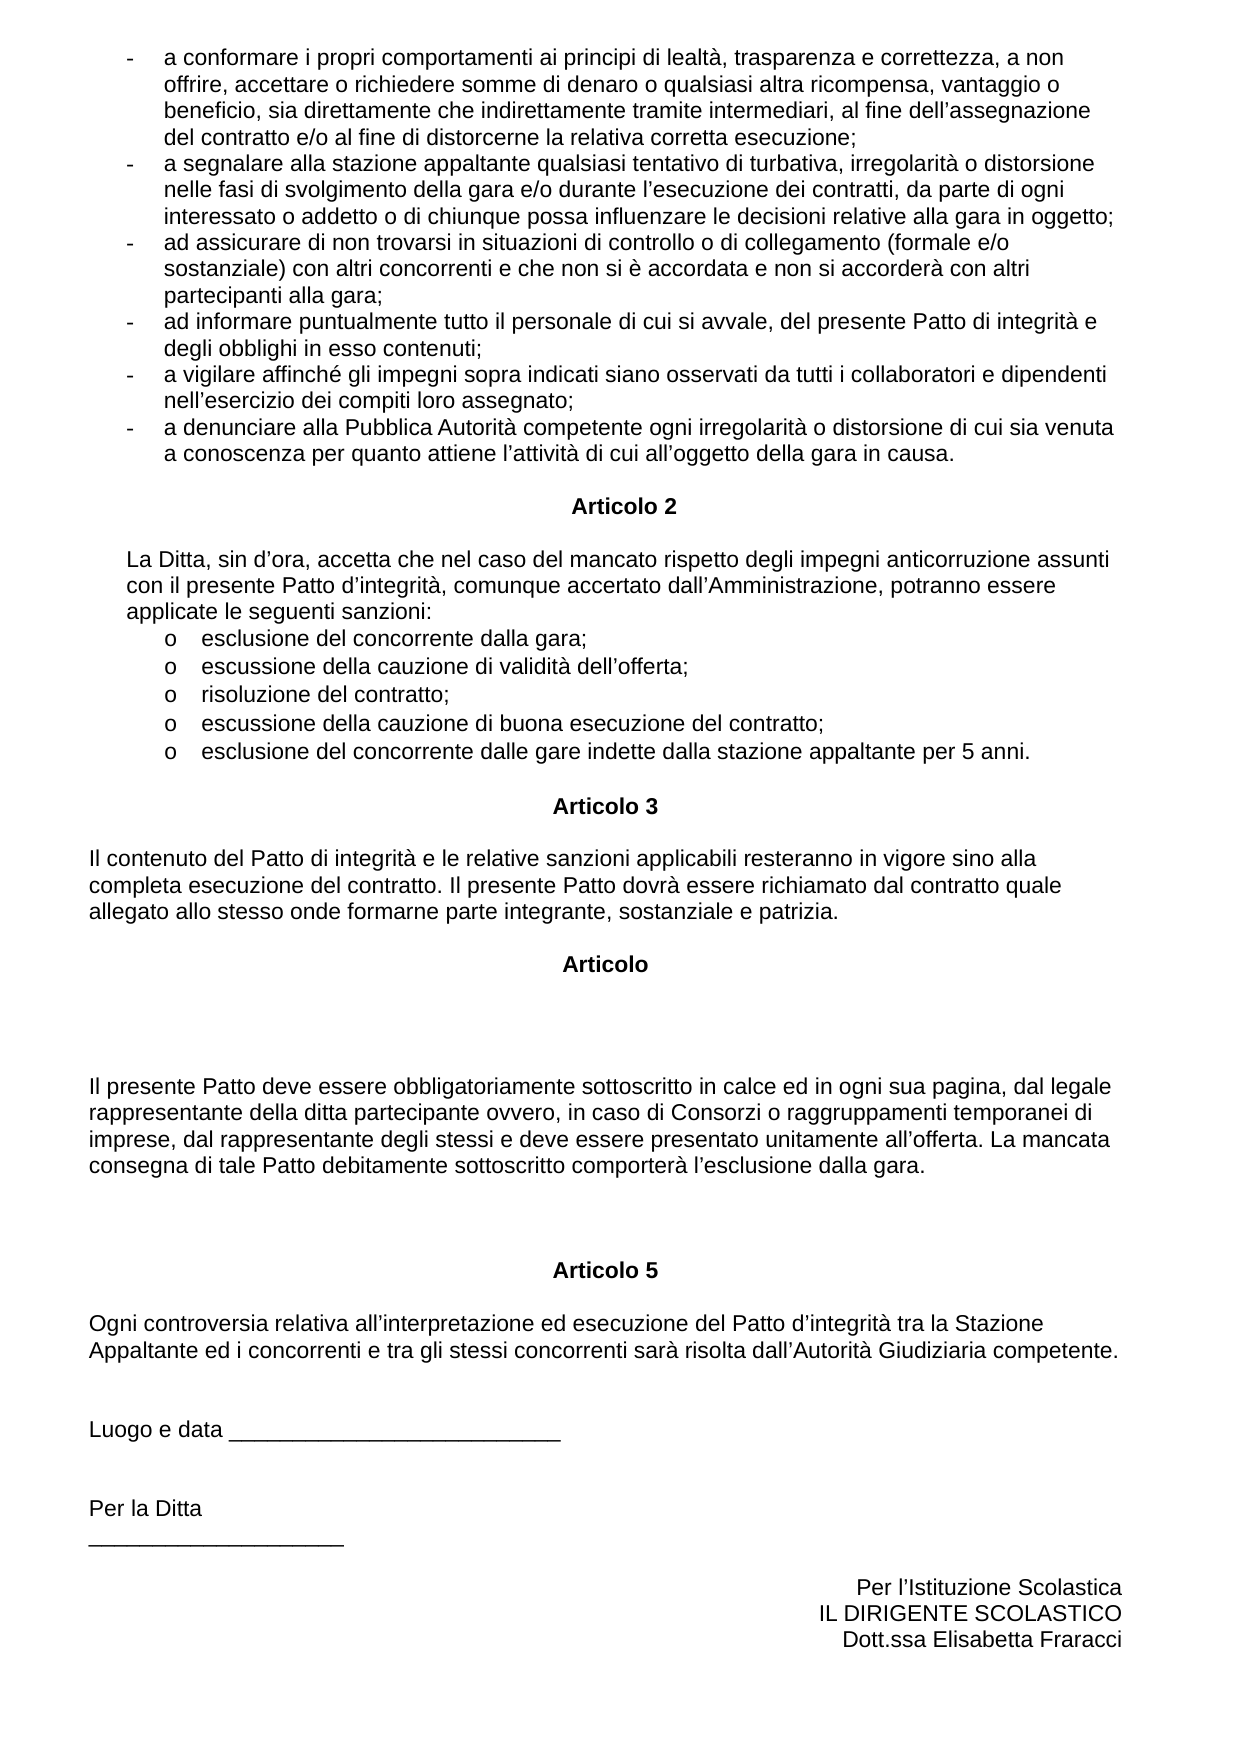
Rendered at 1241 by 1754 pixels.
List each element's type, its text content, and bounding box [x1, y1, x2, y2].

text ____________________ [89, 1521, 1122, 1547]
list a conformare i propri comportamenti ai principi di lealtà, trasparenza e correttezza, a non offrire, accettare o richiedere somme di denaro o qualsiasi altra ricompensa, vantaggio o beneficio, sia direttamente che indirettamente tramite intermediari, al fine dell’assegnazione del contratto e/o al fine di distorcerne la relativa corretta esecuzione; [126, 44, 1122, 150]
text Ogni controversia relativa all’interpretazione ed esecuzione del Patto d’integrità tra la Stazione Appaltante ed i concorrenti e tra gli stessi concorrenti sarà risolta dall’Autorità Giudiziaria competente. [89, 1310, 1122, 1363]
list esclusione del concorrente dalla gara; [164, 625, 1122, 653]
list a segnalare alla stazione appaltante qualsiasi tentativo di turbativa, irregolarità o distorsione nelle fasi di svolgimento della gara e/o durante l’esecuzione dei contratti, da parte di ogni interessato o addetto o di chiunque possa influenzare le decisioni relative alla gara in oggetto; [126, 150, 1122, 229]
list ad assicurare di non trovarsi in situazioni di controllo o di collegamento (formale e/o sostanziale) con altri concorrenti e che non si è accordata e non si accorderà con altri partecipanti alla gara; [126, 229, 1122, 308]
list risoluzione del contratto; [164, 681, 1122, 710]
text Dott.ssa Elisabetta Fraracci [89, 1626, 1122, 1653]
text Per la Ditta [89, 1495, 1122, 1521]
list escussione della cauzione di buona esecuzione del contratto; [164, 710, 1122, 738]
text IL DIRIGENTE SCOLASTICO [89, 1600, 1122, 1626]
text Articolo 2 [126, 493, 1122, 519]
text Articolo 5 [89, 1257, 1122, 1284]
list esclusione del concorrente dalle gare indette dalla stazione appaltante per 5 anni. [164, 738, 1122, 766]
text La Ditta, sin d’ora, accetta che nel caso del mancato rispetto degli impegni anticorruzione assunti con il presente Patto d’integrità, comunque accertato dall’Amministrazione, potranno essere applicate le seguenti sanzioni: [126, 546, 1122, 625]
text Articolo 3 [89, 793, 1122, 819]
text Il presente Patto deve essere obbligatoriamente sottoscritto in calce ed in ogni sua pagina, dal legale rappresentante della ditta partecipante ovvero, in caso di Consorzi o raggruppamenti temporanei di imprese, dal rappresentante degli stessi e deve essere presentato unitamente all’offerta. La mancata consegna di tale Patto debitamente sottoscritto comporterà l’esclusione dalla gara. [89, 1073, 1122, 1178]
list ad informare puntualmente tutto il personale di cui si avvale, del presente Patto di integrità e degli obblighi in esso contenuti; [126, 308, 1122, 361]
text Per l’Istituzione Scolastica [89, 1574, 1122, 1600]
list a vigilare affinché gli impegni sopra indicati siano osservati da tutti i collaboratori e dipendenti nell’esercizio dei compiti loro assegnato; [126, 361, 1122, 414]
text Il contenuto del Patto di integrità e le relative sanzioni applicabili resteranno in vigore sino alla completa esecuzione del contratto. Il presente Patto dovrà essere richiamato dal contratto quale allegato allo stesso onde formarne parte integrante, sostanziale e patrizia. [89, 845, 1122, 924]
text Luogo e data __________________________ [89, 1416, 1122, 1442]
list a denunciare alla Pubblica Autorità competente ogni irregolarità o distorsione di cui sia venuta a conoscenza per quanto attiene l’attività di cui all’oggetto della gara in causa. [126, 414, 1122, 467]
list escussione della cauzione di validità dell’offerta; [164, 653, 1122, 681]
text Articolo [89, 951, 1122, 977]
